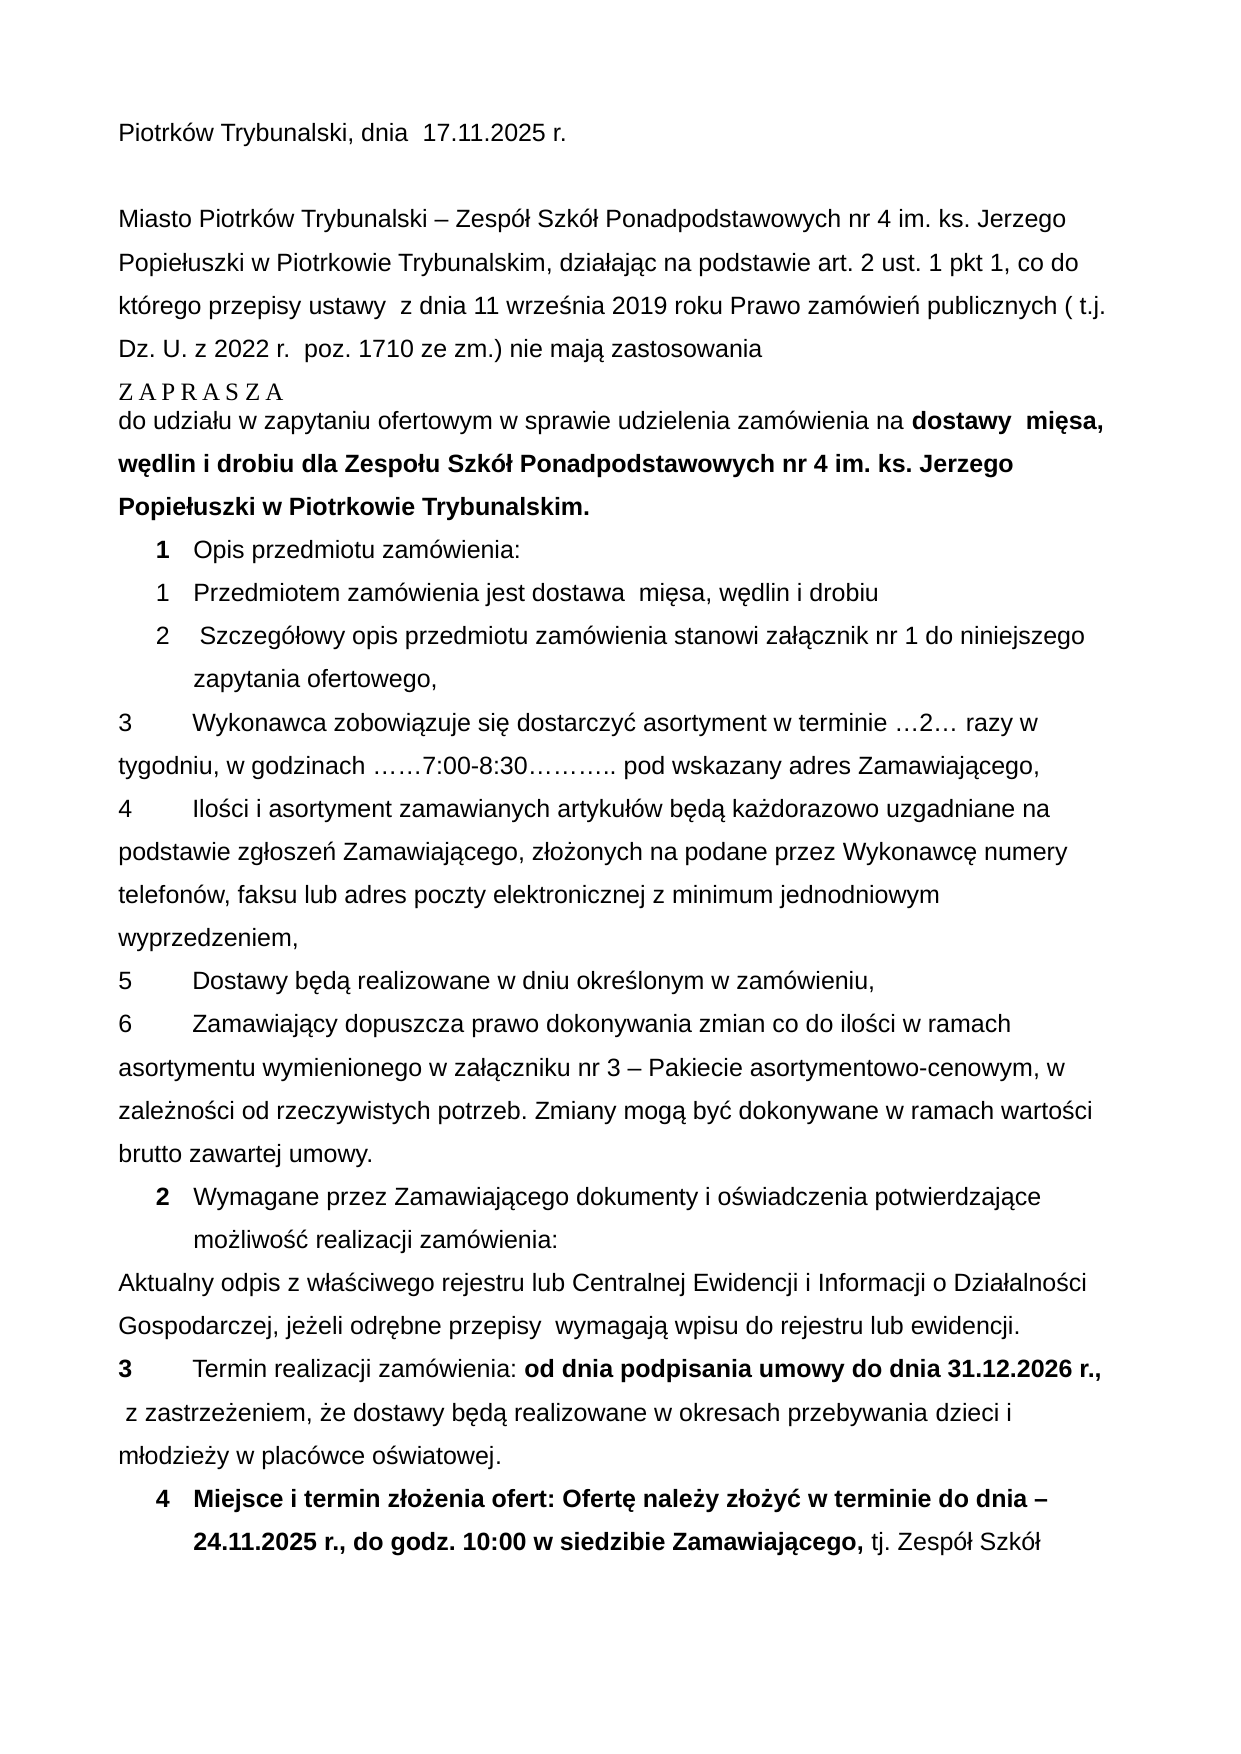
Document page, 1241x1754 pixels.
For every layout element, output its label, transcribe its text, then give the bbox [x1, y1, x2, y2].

list Aktualny odpis z właściwego rejestru lub Centralnej Ewidencji i Informacji o Działalności Gospodarczej, jeżeli odrębne przepisy wymagają wpisu do rejestru lub ewidencji. [118, 1268, 1122, 1340]
list Termin realizacji zamówienia: od dnia podpisania umowy do dnia 31.12.2026 r., z zastrzeżeniem, że dostawy będą realizowane w okresach przebywania dzieci i młodzieży w placówce oświatowej. [118, 1354, 1122, 1469]
text Miasto Piotrków Trybunalski – Zespół Szkół Ponadpodstawowych nr 4 im. ks. Jerzego Popiełuszki w Piotrkowie Trybunalskim, działając na podstawie art. 2 ust. 1 pkt 1, co do którego przepisy ustawy z dnia 11 września 2019 roku Prawo zamówień publicznych ( t.j. Dz. U. z 2022 r. poz. 1710 ze zm.) nie mają zastosowania [118, 204, 1122, 362]
list do udziału w zapytaniu ofertowym w sprawie udzielenia zamówienia na dostawy mięsa, wędlin i drobiu dla Zespołu Szkół Ponadpodstawowych nr 4 im. ks. Jerzego Popiełuszki w Piotrkowie Trybunalskim. [118, 406, 1122, 521]
list Opis przedmiotu zamówienia: [156, 535, 1122, 564]
list Dostawy będą realizowane w dniu określonym w zamówieniu, [118, 966, 1122, 995]
list Szczegółowy opis przedmiotu zamówienia stanowi załącznik nr 1 do niniejszego zapytania ofertowego, [156, 621, 1122, 693]
text Piotrków Trybunalski, dnia 17.11.2025 r. [118, 118, 1122, 147]
list Przedmiotem zamówienia jest dostawa mięsa, wędlin i drobiu [156, 578, 1122, 607]
list Wykonawca zobowiązuje się dostarczyć asortyment w terminie …2… razy w tygodniu, w godzinach ……7:00-8:30……….. pod wskazany adres Zamawiającego, [118, 708, 1122, 779]
list Miejsce i termin złożenia ofert: Ofertę należy złożyć w terminie do dnia –24.11.2025 r., do godz. 10:00 w siedzibie Zamawiającego, tj. Zespół Szkół [156, 1484, 1122, 1556]
list Ilości i asortyment zamawianych artykułów będą każdorazowo uzgadniane na podstawie zgłoszeń Zamawiającego, złożonych na podane przez Wykonawcę numery telefonów, faksu lub adres poczty elektronicznej z minimum jednodniowym wyprzedzeniem, [118, 794, 1122, 952]
list Zamawiający dopuszcza prawo dokonywania zmian co do ilości w ramach asortymentu wymienionego w załączniku nr 3 – Pakiecie asortymentowo-cenowym, w zależności od rzeczywistych potrzeb. Zmiany mogą być dokonywane w ramach wartości brutto zawartej umowy. [118, 1009, 1122, 1168]
list Z A P R A S Z A [118, 377, 1122, 406]
list Wymagane przez Zamawiającego dokumenty i oświadczenia potwierdzające możliwość realizacji zamówienia: [156, 1182, 1122, 1254]
